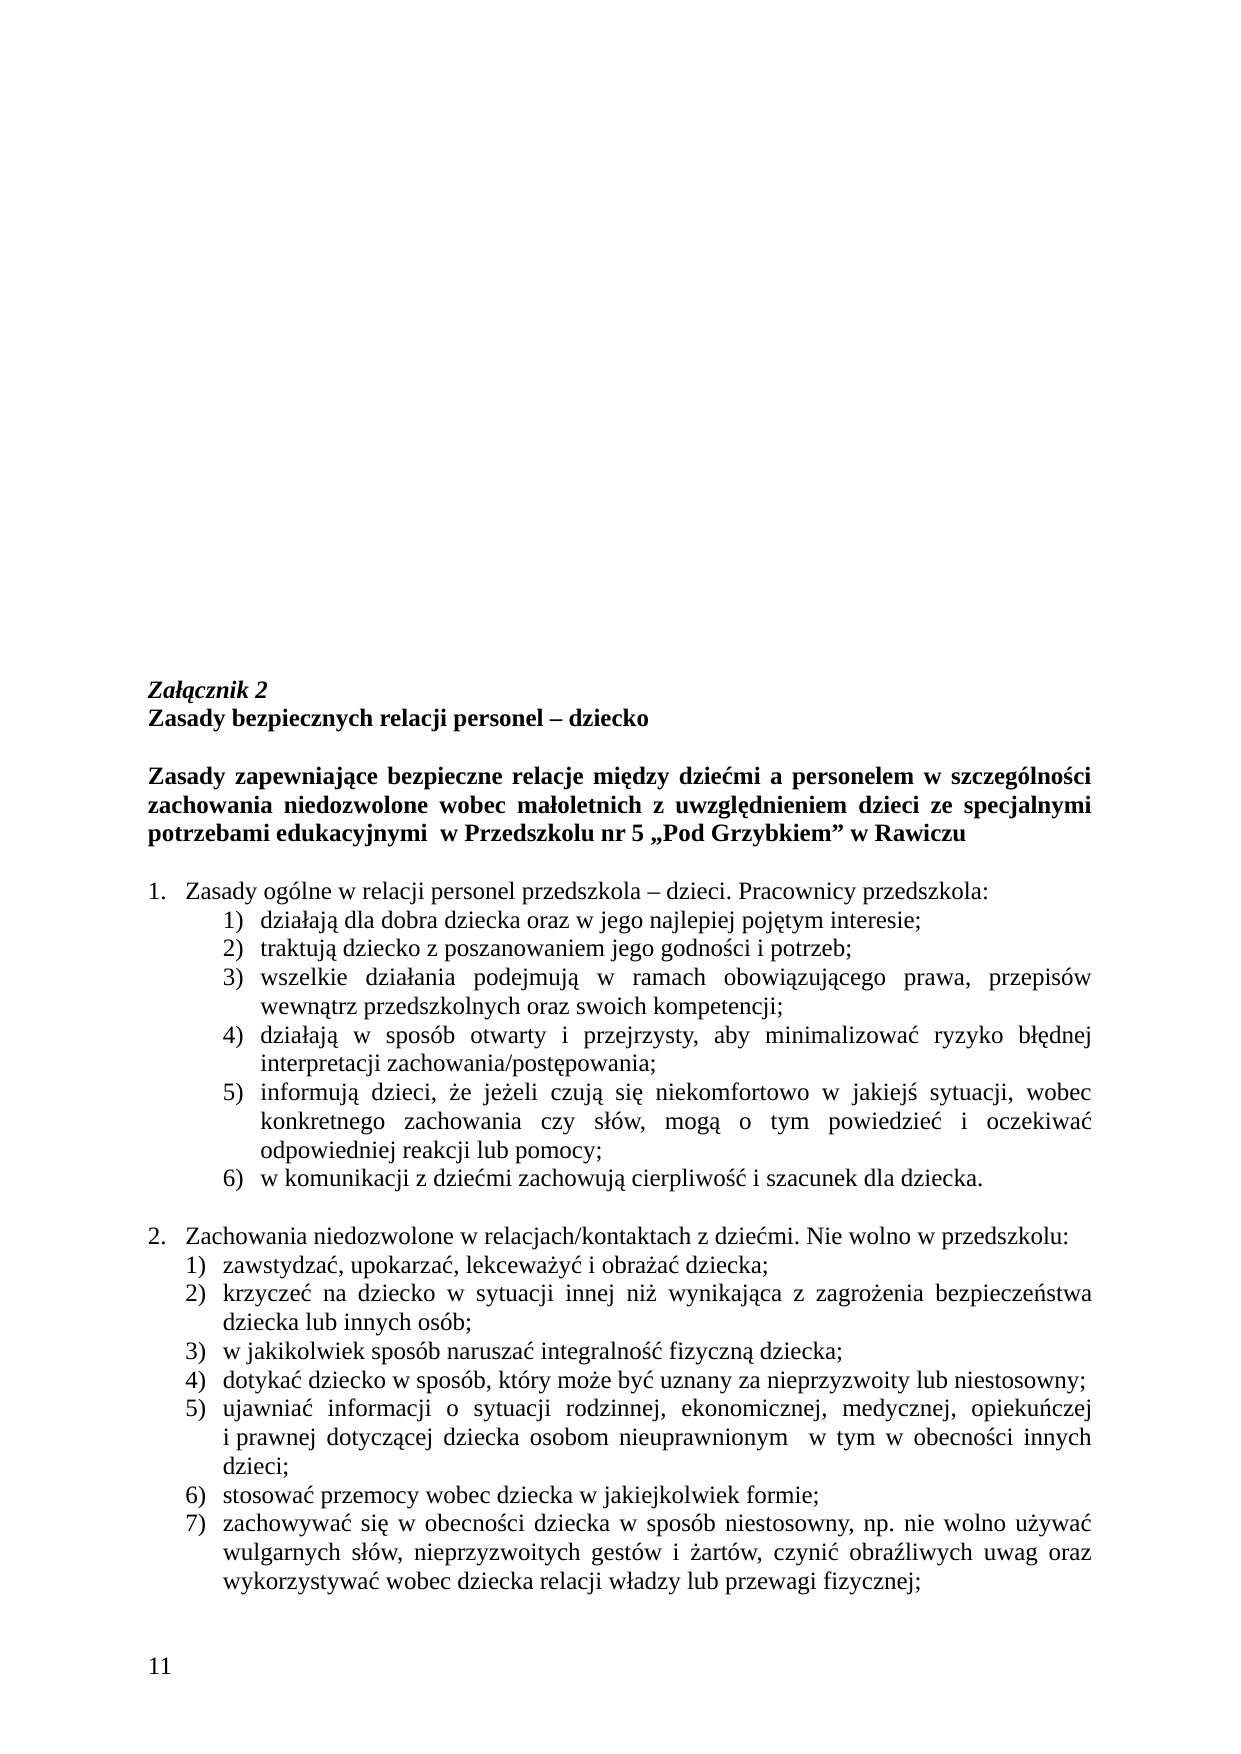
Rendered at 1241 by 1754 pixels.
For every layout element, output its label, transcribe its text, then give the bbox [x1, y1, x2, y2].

list dotykać dziecko w sposób, który może być uznany za nieprzyzwoity lub niestosowny; [185, 1365, 1093, 1393]
list stosować przemocy wobec dziecka w jakiejkolwiek formie; [185, 1480, 1093, 1508]
list zawstydzać, upokarzać, lekceważyć i obrażać dziecka; [185, 1250, 1093, 1278]
list traktują dziecko z poszanowaniem jego godności i potrzeb; [223, 933, 1093, 962]
list wszelkie działania podejmują w ramach obowiązującego prawa, przepisów wewnątrz przedszkolnych oraz swoich kompetencji; [223, 962, 1093, 1020]
list Zasady ogólne w relacji personel przedszkola – dzieci. Pracownicy przedszkola: [148, 876, 1093, 905]
list informują dzieci, że jeżeli czują się niekomfortowo w jakiejś sytuacji, wobec konkretnego zachowania czy słów, mogą o tym powiedzieć i oczekiwać odpowiedniej reakcji lub pomocy; [223, 1077, 1093, 1163]
list w komunikacji z dziećmi zachowują cierpliwość i szacunek dla dziecka. [223, 1163, 1093, 1192]
list w jakikolwiek sposób naruszać integralność fizyczną dziecka; [185, 1336, 1093, 1365]
list działają w sposób otwarty i przejrzysty, aby minimalizować ryzyko błędnej interpretacji zachowania/postępowania; [223, 1020, 1093, 1077]
list krzyczeć na dziecko w sytuacji innej niż wynikająca z zagrożenia bezpieczeństwa dziecka lub innych osób; [185, 1278, 1093, 1336]
list Zachowania niedozwolone w relacjach/kontaktach z dziećmi. Nie wolno w przedszkolu: [148, 1221, 1093, 1250]
text Załącznik 2 [148, 675, 1093, 703]
list zachowywać się w obecności dziecka w sposób niestosowny, np. nie wolno używać wulgarnych słów, nieprzyzwoitych gestów i żartów, czynić obraźliwych uwag oraz wykorzystywać wobec dziecka relacji władzy lub przewagi fizycznej; [185, 1508, 1093, 1595]
list ujawniać informacji o sytuacji rodzinnej, ekonomicznej, medycznej, opiekuńczej i prawnej dotyczącej dziecka osobom nieuprawnionym w tym w obecności innych dzieci; [185, 1393, 1093, 1480]
list działają dla dobra dziecka oraz w jego najlepiej pojętym interesie; [223, 905, 1093, 933]
text Zasady zapewniające bezpieczne relacje między dziećmi a personelem w szczególności zachowania niedozwolone wobec małoletnich z uwzględnieniem dzieci ze specjalnymi potrzebami edukacyjnymi w Przedszkolu nr 5 „Pod Grzybkiem” w Rawiczu [148, 761, 1093, 847]
text Zasady bezpiecznych relacji personel – dziecko [148, 703, 1093, 732]
